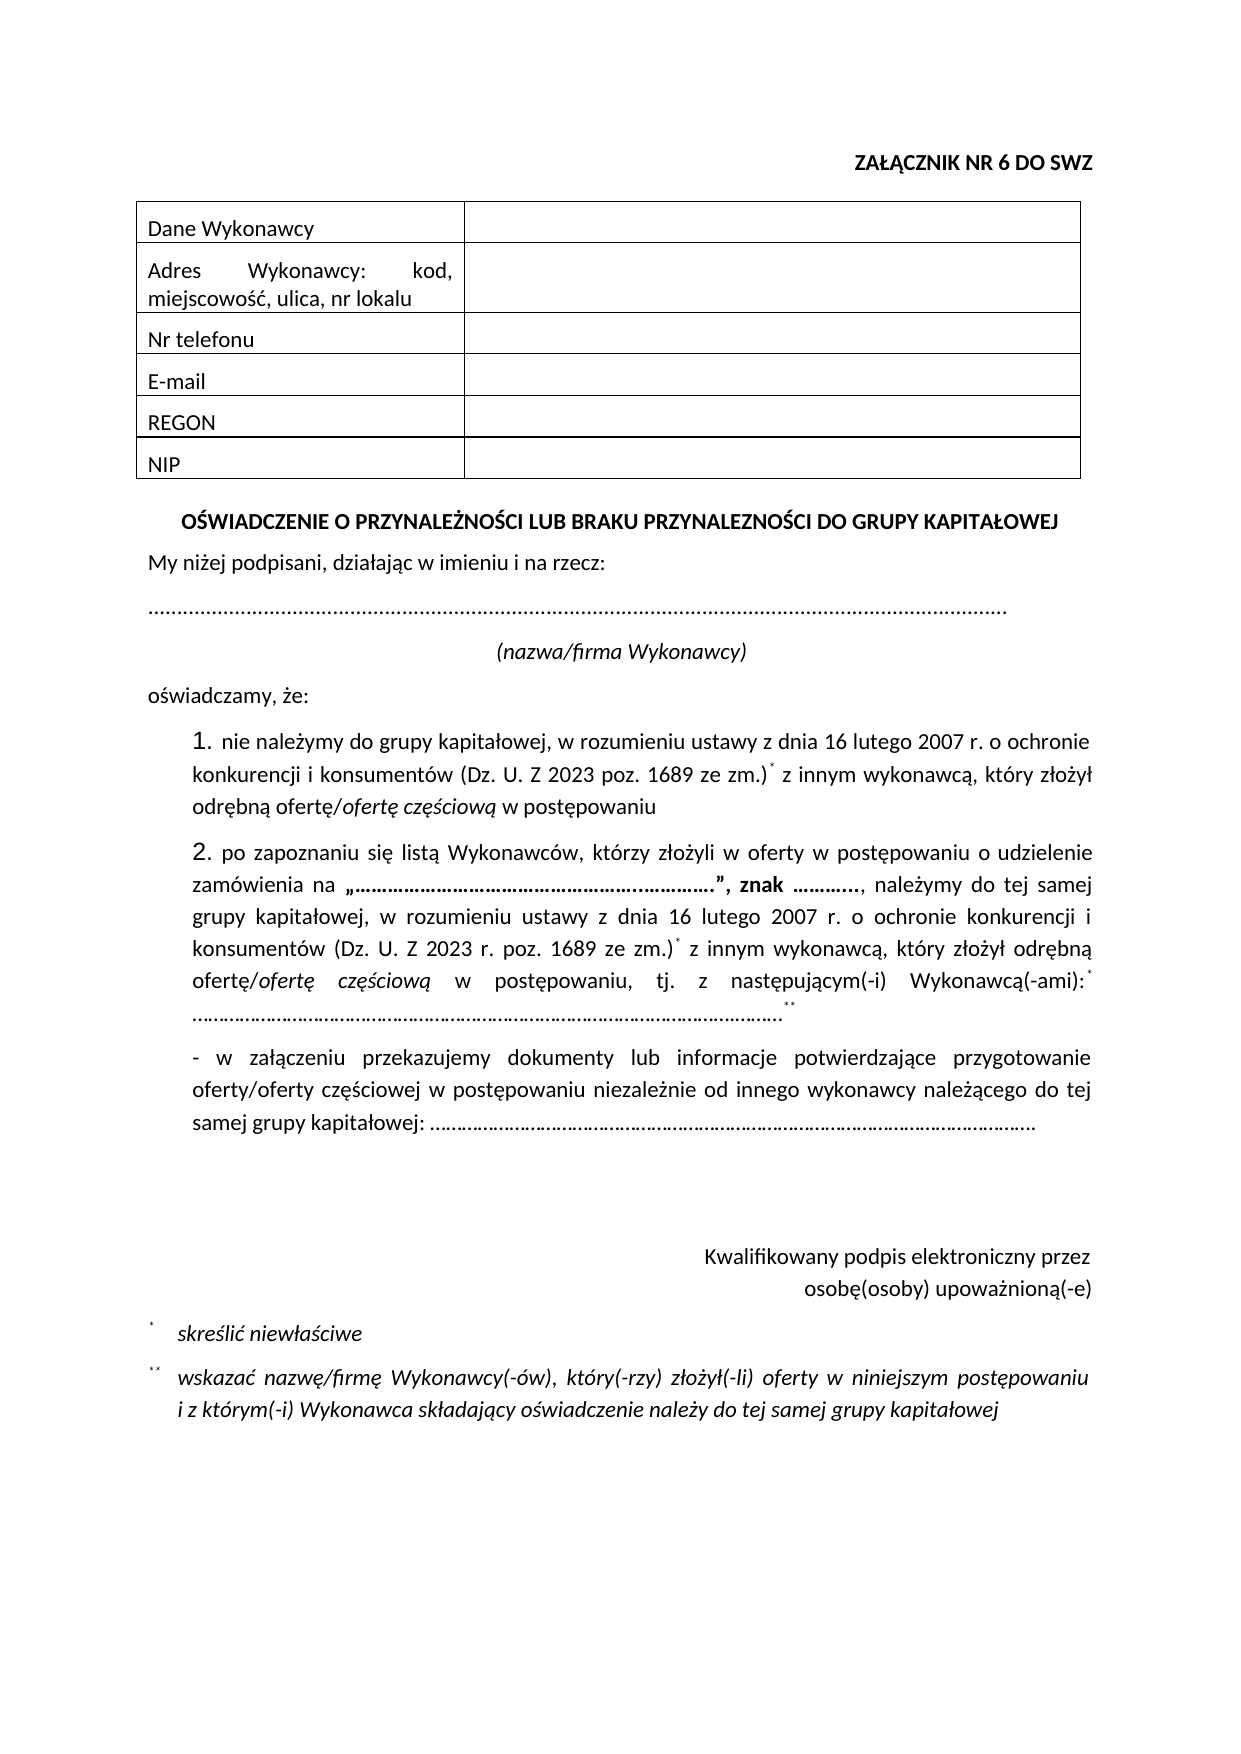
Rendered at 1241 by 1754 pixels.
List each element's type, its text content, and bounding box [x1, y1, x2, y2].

table_cell [465, 313, 1080, 353]
text ** wskazać nazwę/firmę Wykonawcy(-ów), który(-rzy) złożył(-li) oferty w niniejszym postępowaniu i z którym(-i) Wykonawca składający oświadczenie należy do tej samej grupy kapitałowej [148, 1363, 1093, 1423]
table_cell REGON [137, 396, 464, 436]
table_cell [465, 243, 1080, 312]
table_cell [465, 396, 1080, 436]
text * skreślić niewłaściwe [148, 1319, 1093, 1347]
table_cell [465, 438, 1080, 478]
table_cell [465, 354, 1080, 395]
text Kwalifikowany podpis elektroniczny przez osobę(osoby) upoważnioną(-e) [148, 1242, 1093, 1302]
table_header Dane Wykonawcy [137, 202, 464, 242]
table_cell Adres Wykonawcy: kod, miejscowość, ulica, nr lokalu [137, 243, 464, 312]
text OŚWIADCZENIE O PRZYNALEŻNOŚCI LUB BRAKU PRZYNALEZNOŚCI DO GRUPY KAPITAŁOWEJ [148, 507, 1093, 535]
text My niżej podpisani, działając w imieniu i na rzecz: [148, 548, 1093, 576]
subtitle Załącznik nr 6 do SWZ [185, 148, 1093, 176]
table_cell Nr telefonu [137, 313, 464, 353]
text - w załączeniu przekazujemy dokumenty lub informacje potwierdzające przygotowanie oferty/oferty częściowej w postępowaniu niezależnie od innego wykonawcy należącego do tej samej grupy kapitałowej: ……………………………………………………………………………………………………. [192, 1043, 1093, 1136]
list po zapoznaniu się listą Wykonawców, którzy złożyli w oferty w postępowaniu o udzielenie zamówienia na „……………………………………………..………….”, znak ………..., należymy do tej samej grupy kapitałowej, w rozumieniu ustawy z dnia 16 lutego 2007 r. o ochronie konkurencji i konsumentów (Dz. U. Z 2023 r. poz. 1689 ze zm.)* z innym wykonawcą, który złożył odrębną ofertę/ofertę częściową w postępowaniu, tj. z następującym(-i) Wykonawcą(-ami):* ………………………………………………………………………………………….………** [192, 837, 1093, 1027]
table_cell E-mail [137, 354, 464, 395]
text ..................................................................................................................................................... [148, 592, 1093, 620]
table_header [465, 202, 1080, 242]
text (nazwa/firma Wykonawcy) [148, 637, 1093, 665]
list nie należymy do grupy kapitałowej, w rozumieniu ustawy z dnia 16 lutego 2007 r. o ochronie konkurencji i konsumentów (Dz. U. Z 2023 poz. 1689 ze zm.)* z innym wykonawcą, który złożył odrębną ofertę/ofertę częściową w postępowaniu [192, 726, 1093, 820]
table_cell NIP [137, 438, 464, 478]
text oświadczamy, że: [148, 682, 1093, 710]
